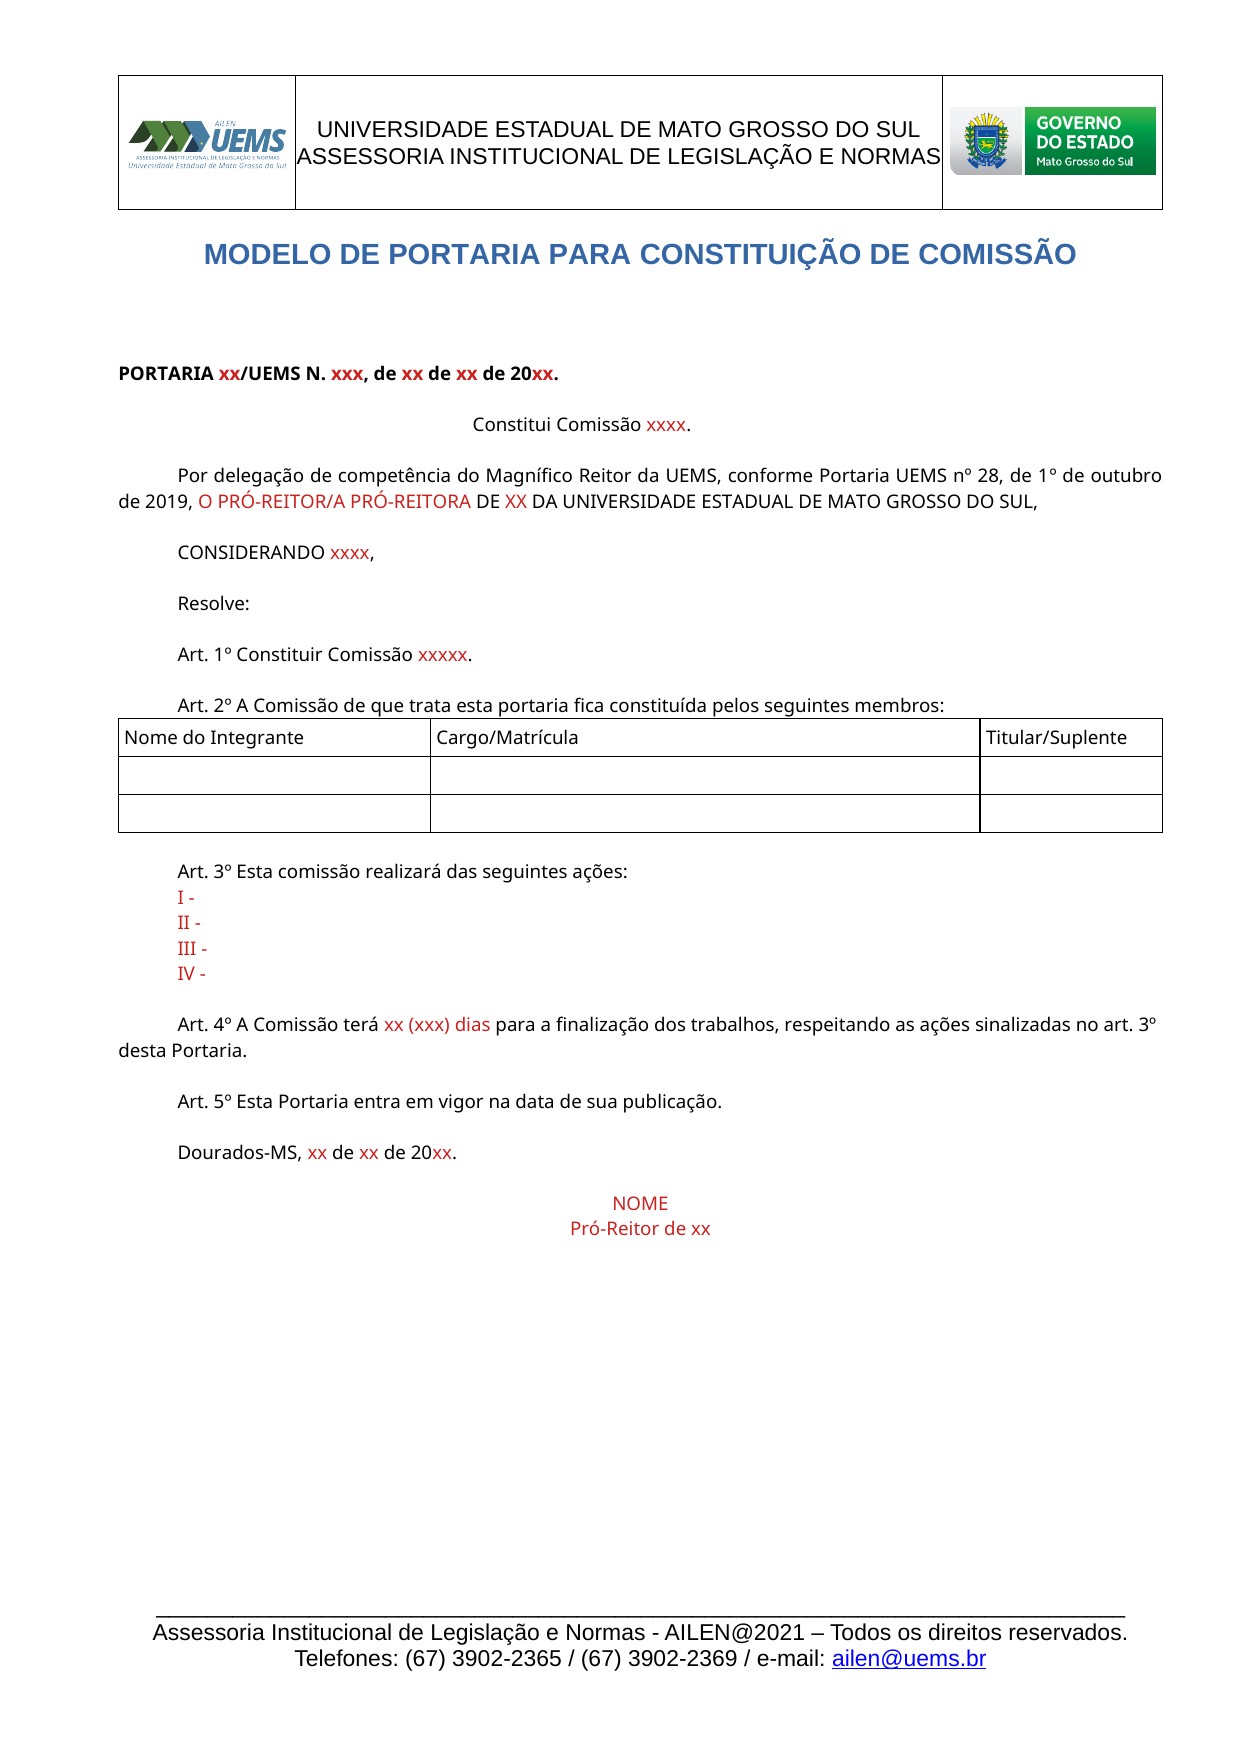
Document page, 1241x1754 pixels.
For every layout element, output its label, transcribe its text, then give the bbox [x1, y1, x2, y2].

table_cell [431, 795, 979, 832]
text Constitui Comissão xxxx. [472, 412, 1162, 437]
text Nome [118, 1190, 1162, 1216]
text Pró-Reitor de xx [118, 1216, 1162, 1241]
text Art. 2º A Comissão de que trata esta portaria fica constituída pelos seguintes membros: [118, 692, 1162, 718]
text Por delegação de competência do Magnífico Reitor da UEMS, conforme Portaria UEMS nº 28, de 1º de outubro de 2019, O PRÓ-REITOR/A PRÓ-REITORA DE XX DA UNIVERSIDADE ESTADUAL DE MATO GROSSO DO SUL, [118, 463, 1162, 514]
text Art. 5º Esta Portaria entra em vigor na data de sua publicação. [118, 1088, 1162, 1114]
text Resolve: [118, 590, 1162, 616]
text Modelo de Portaria PARA CONSTITUIÇÃO DE COMISSÃO [118, 237, 1162, 270]
text Dourados-MS, xx de xx de 20xx. [118, 1139, 1162, 1165]
text III - [118, 935, 1162, 961]
text II - [118, 909, 1162, 935]
table_cell [981, 757, 1162, 794]
text Art. 1º Constituir Comissão xxxxx. [118, 641, 1162, 667]
table_cell [431, 757, 979, 794]
text CONSIDERANDO xxxx, [118, 539, 1162, 565]
text IV - [118, 961, 1162, 986]
text Art. 3º Esta comissão realizará das seguintes ações: [118, 858, 1162, 884]
text PORTARIA xx/UEMS N. xxx, de xx de xx de 20xx. [118, 361, 1162, 386]
table_header Titular/Suplente [981, 719, 1162, 756]
table_cell [119, 757, 430, 794]
table_header Cargo/Matrícula [431, 719, 979, 756]
picture [948, 107, 1156, 176]
picture [124, 116, 291, 173]
text Art. 4º A Comissão terá xx (xxx) dias para a finalização dos trabalhos, respeitando as ações sinalizadas no art. 3º desta Portaria. [118, 1012, 1162, 1063]
table_cell [981, 795, 1162, 832]
table_cell [119, 795, 430, 832]
text I - [118, 884, 1162, 909]
table_header Nome do Integrante [119, 719, 430, 756]
